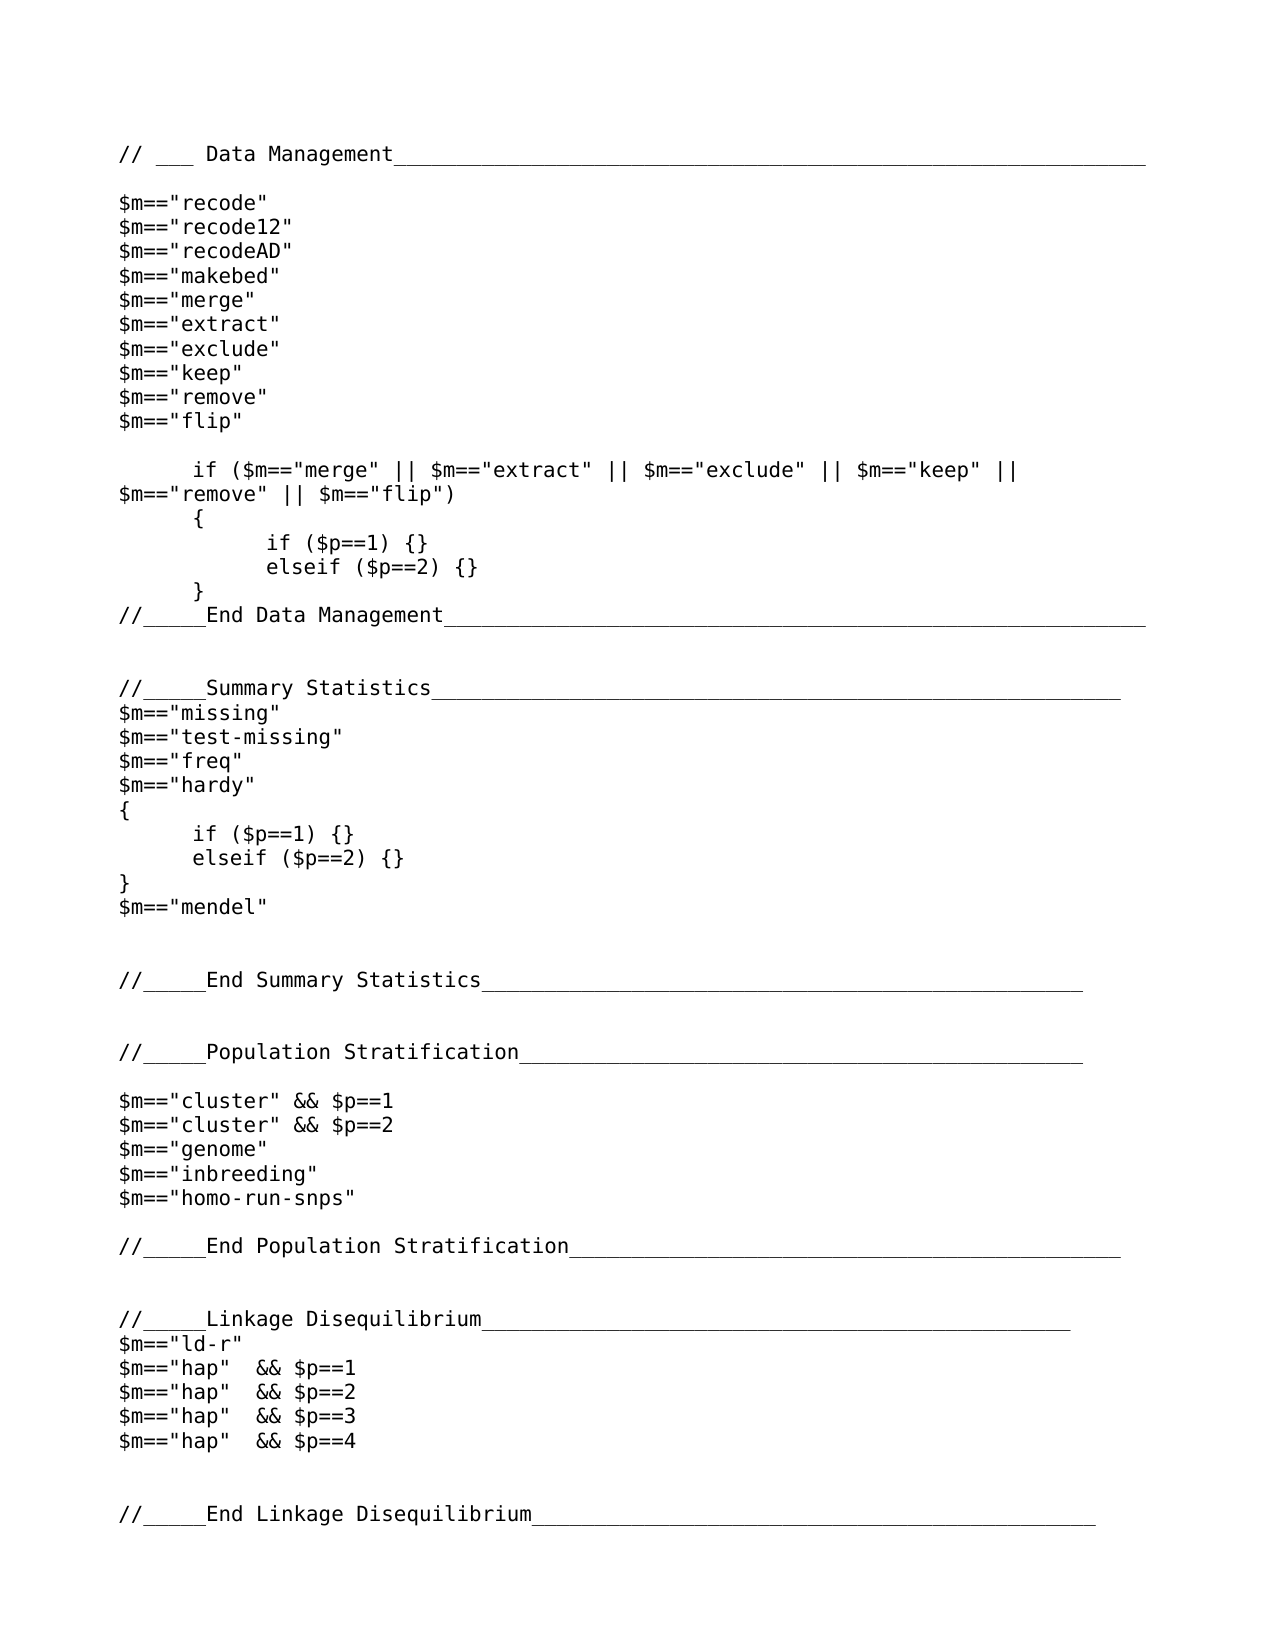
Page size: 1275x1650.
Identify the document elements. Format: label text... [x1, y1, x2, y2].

text $m=="homo-run-snps" [118, 1186, 1157, 1210]
text $m=="flip" [118, 409, 1157, 434]
text $m=="hap" && $p==3 [118, 1404, 1157, 1429]
text $m=="exclude" [118, 337, 1157, 361]
text $m=="recode12" [118, 215, 1157, 239]
text $m=="genome" [118, 1137, 1157, 1162]
text //_____Population Stratification_____________________________________________ [118, 1040, 1157, 1065]
text $m=="mendel" [118, 895, 1157, 919]
text $m=="remove" [118, 385, 1157, 409]
text if ($m=="merge" || $m=="extract" || $m=="exclude" || $m=="keep" || $m=="remove" || $m=="flip") [118, 458, 1157, 506]
text { [118, 798, 1157, 822]
text elseif ($p==2) {} [118, 846, 1157, 871]
text $m=="hap" && $p==4 [118, 1429, 1157, 1453]
text //_____Summary Statistics_______________________________________________________ [118, 676, 1157, 701]
text { [118, 506, 1157, 531]
text $m=="merge" [118, 288, 1157, 312]
text $m=="cluster" && $p==2 [118, 1113, 1157, 1137]
text $m=="keep" [118, 361, 1157, 385]
text $m=="ld-r" [118, 1332, 1157, 1356]
text //_____End Population Stratification____________________________________________ [118, 1234, 1157, 1259]
text elseif ($p==2) {} [118, 555, 1157, 579]
text $m=="test-missing" [118, 725, 1157, 749]
text //_____End Summary Statistics________________________________________________ [118, 968, 1157, 992]
text $m=="cluster" && $p==1 [118, 1089, 1157, 1113]
text $m=="makebed" [118, 264, 1157, 288]
text $m=="inbreeding" [118, 1162, 1157, 1186]
text $m=="recode" [118, 191, 1157, 215]
text // ___ Data Management____________________________________________________________ [118, 142, 1157, 167]
text $m=="recodeAD" [118, 239, 1157, 264]
text //_____Linkage Disequilibrium_______________________________________________ [118, 1307, 1157, 1332]
text } [118, 871, 1157, 895]
text $m=="freq" [118, 749, 1157, 773]
text $m=="missing" [118, 701, 1157, 725]
text if ($p==1) {} [118, 822, 1157, 846]
text $m=="extract" [118, 312, 1157, 337]
text if ($p==1) {} [118, 531, 1157, 555]
text } [118, 579, 1157, 603]
text $m=="hardy" [118, 773, 1157, 798]
text //_____End Data Management________________________________________________________ [118, 603, 1157, 628]
text //_____End Linkage Disequilibrium_____________________________________________ [118, 1502, 1157, 1526]
text $m=="hap" && $p==1 [118, 1356, 1157, 1380]
text $m=="hap" && $p==2 [118, 1380, 1157, 1404]
